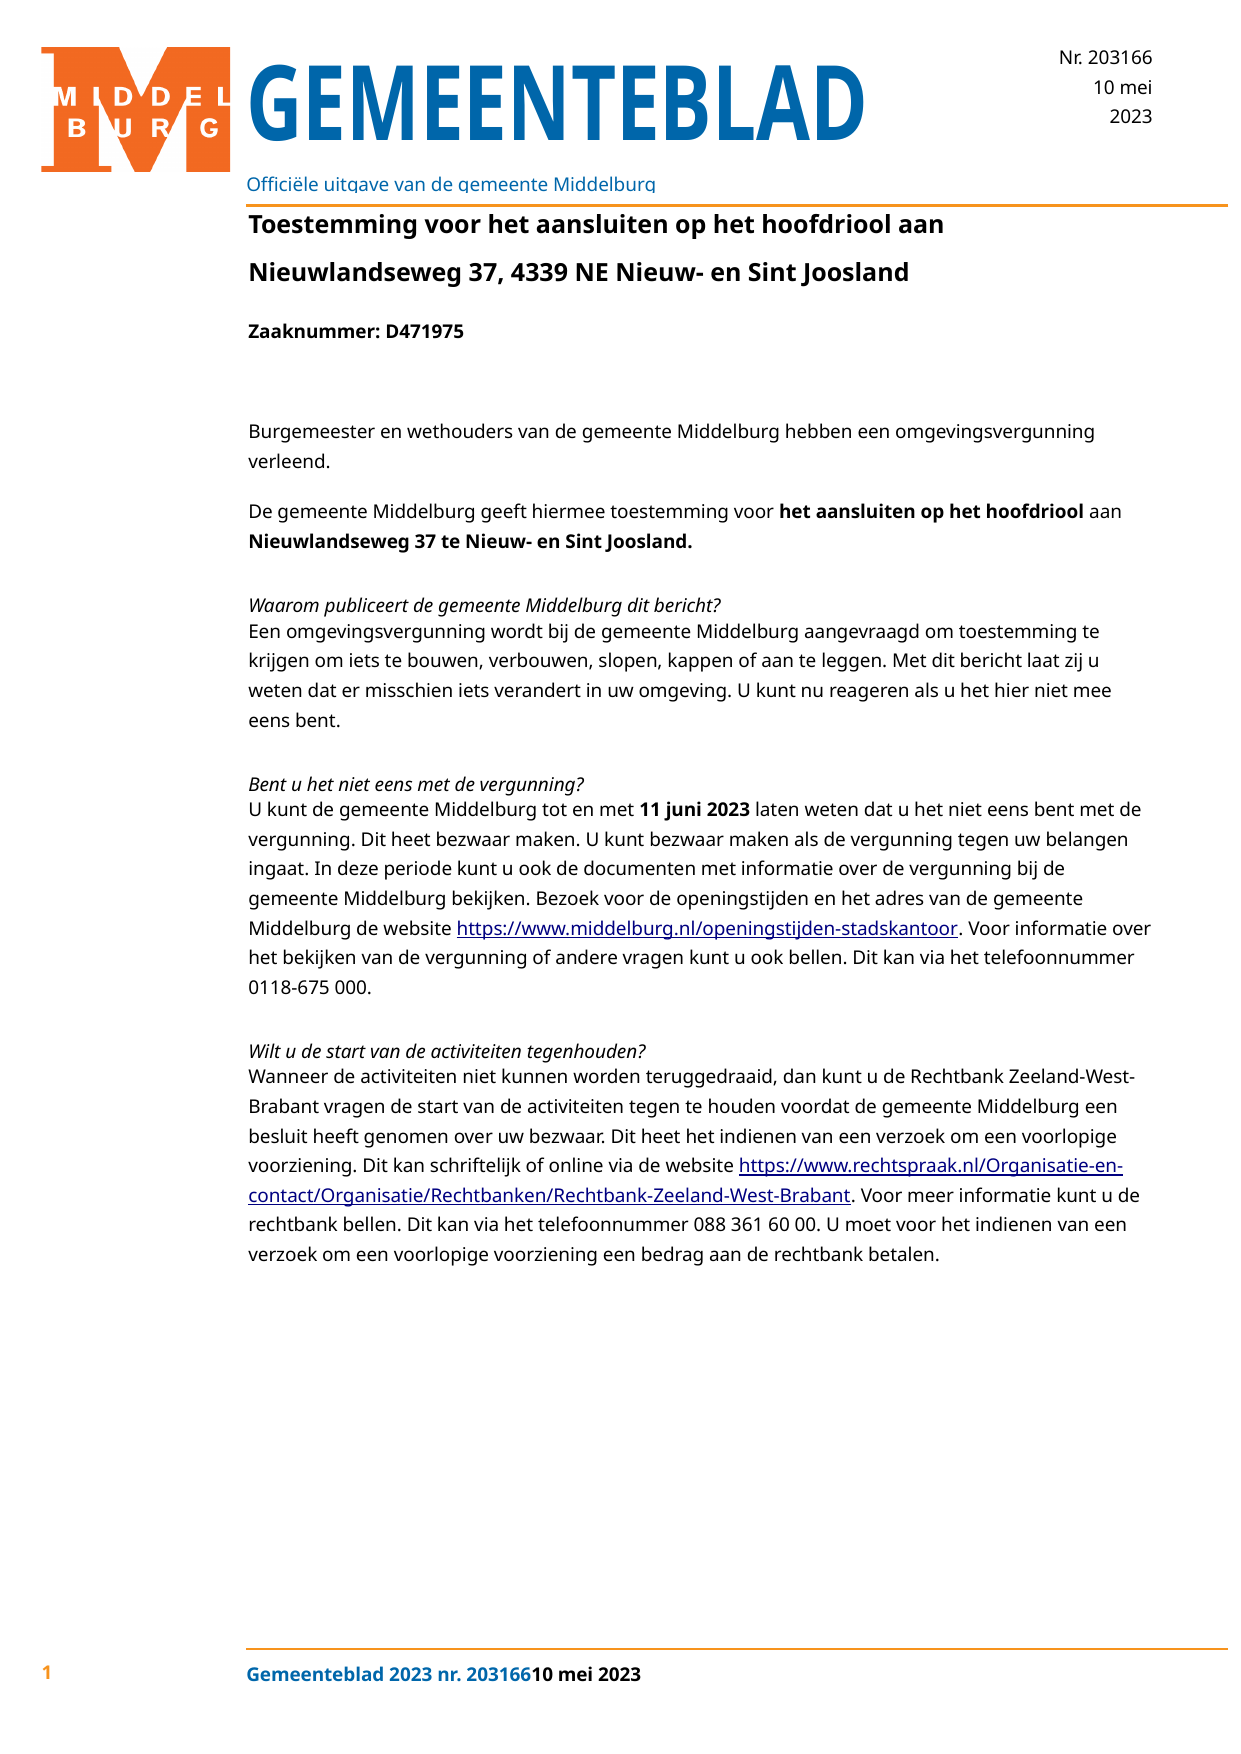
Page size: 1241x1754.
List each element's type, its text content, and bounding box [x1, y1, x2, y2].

text De gemeente Middelburg geeft hiermee toestemming voor het aansluiten op het hoofdriool aan Nieuwlandseweg 37 te Nieuw- en Sint Joosland. [248, 499, 1152, 554]
text Wanneer de activiteiten niet kunnen worden teruggedraaid, dan kunt u de Rechtbank Zeeland-West-Brabant vragen de start van de activiteiten tegen te houden voordat de gemeente Middelburg een besluit heeft genomen over uw bezwaar. Dit heet het indienen van een verzoek om een voorlopige voorziening. Dit kan schriftelijk of online via de website https://www.rechtspraak.nl/Organisatie-en-contact/Organisatie/Rechtbanken/Rechtbank-Zeeland-West-Brabant. Voor meer informatie kunt u de rechtbank bellen. Dit kan via het telefoonnummer 088 361 60 00. U moet voor het indienen van een verzoek om een voorlopige voorziening een bedrag aan de rechtbank betalen. [248, 1064, 1152, 1267]
picture [41, 47, 231, 172]
text Wilt u de start van de activiteiten tegenhouden? [248, 1038, 1152, 1064]
text Burgemeester en wethouders van de gemeente Middelburg hebben een omgevingsvergunning verleend. [248, 419, 1152, 474]
text Een omgevingsvergunning wordt bij de gemeente Middelburg aangevraagd om toestemming te krijgen om iets te bouwen, verbouwen, slopen, kappen of aan te leggen. Met dit bericht laat zij u weten dat er misschien iets verandert in uw omgeving. U kunt nu reageren als u het hier niet mee eens bent. [248, 618, 1152, 732]
text Zaaknummer: D471975 [248, 318, 1152, 344]
text U kunt de gemeente Middelburg tot en met 11 juni 2023 laten weten dat u het niet eens bent met de vergunning. Dit heet bezwaar maken. U kunt bezwaar maken als de vergunning tegen uw belangen ingaat. In deze periode kunt u ook de documenten met informatie over de vergunning bij de gemeente Middelburg bekijken. Bezoek voor de openingstijden en het adres van de gemeente Middelburg de website https://www.middelburg.nl/openingstijden-stadskantoor. Voor informatie over het bekijken van de vergunning of andere vragen kunt u ook bellen. Dit kan via het telefoonnummer 0118-675 000. [248, 796, 1152, 1000]
text Bent u het niet eens met de vergunning? [248, 771, 1152, 796]
text Waarom publiceert de gemeente Middelburg dit bericht? [248, 592, 1152, 618]
text Toestemming voor het aansluiten op het hoofdriool aan Nieuwlandseweg 37, 4339 NE Nieuw- en Sint Joosland [248, 207, 1152, 288]
